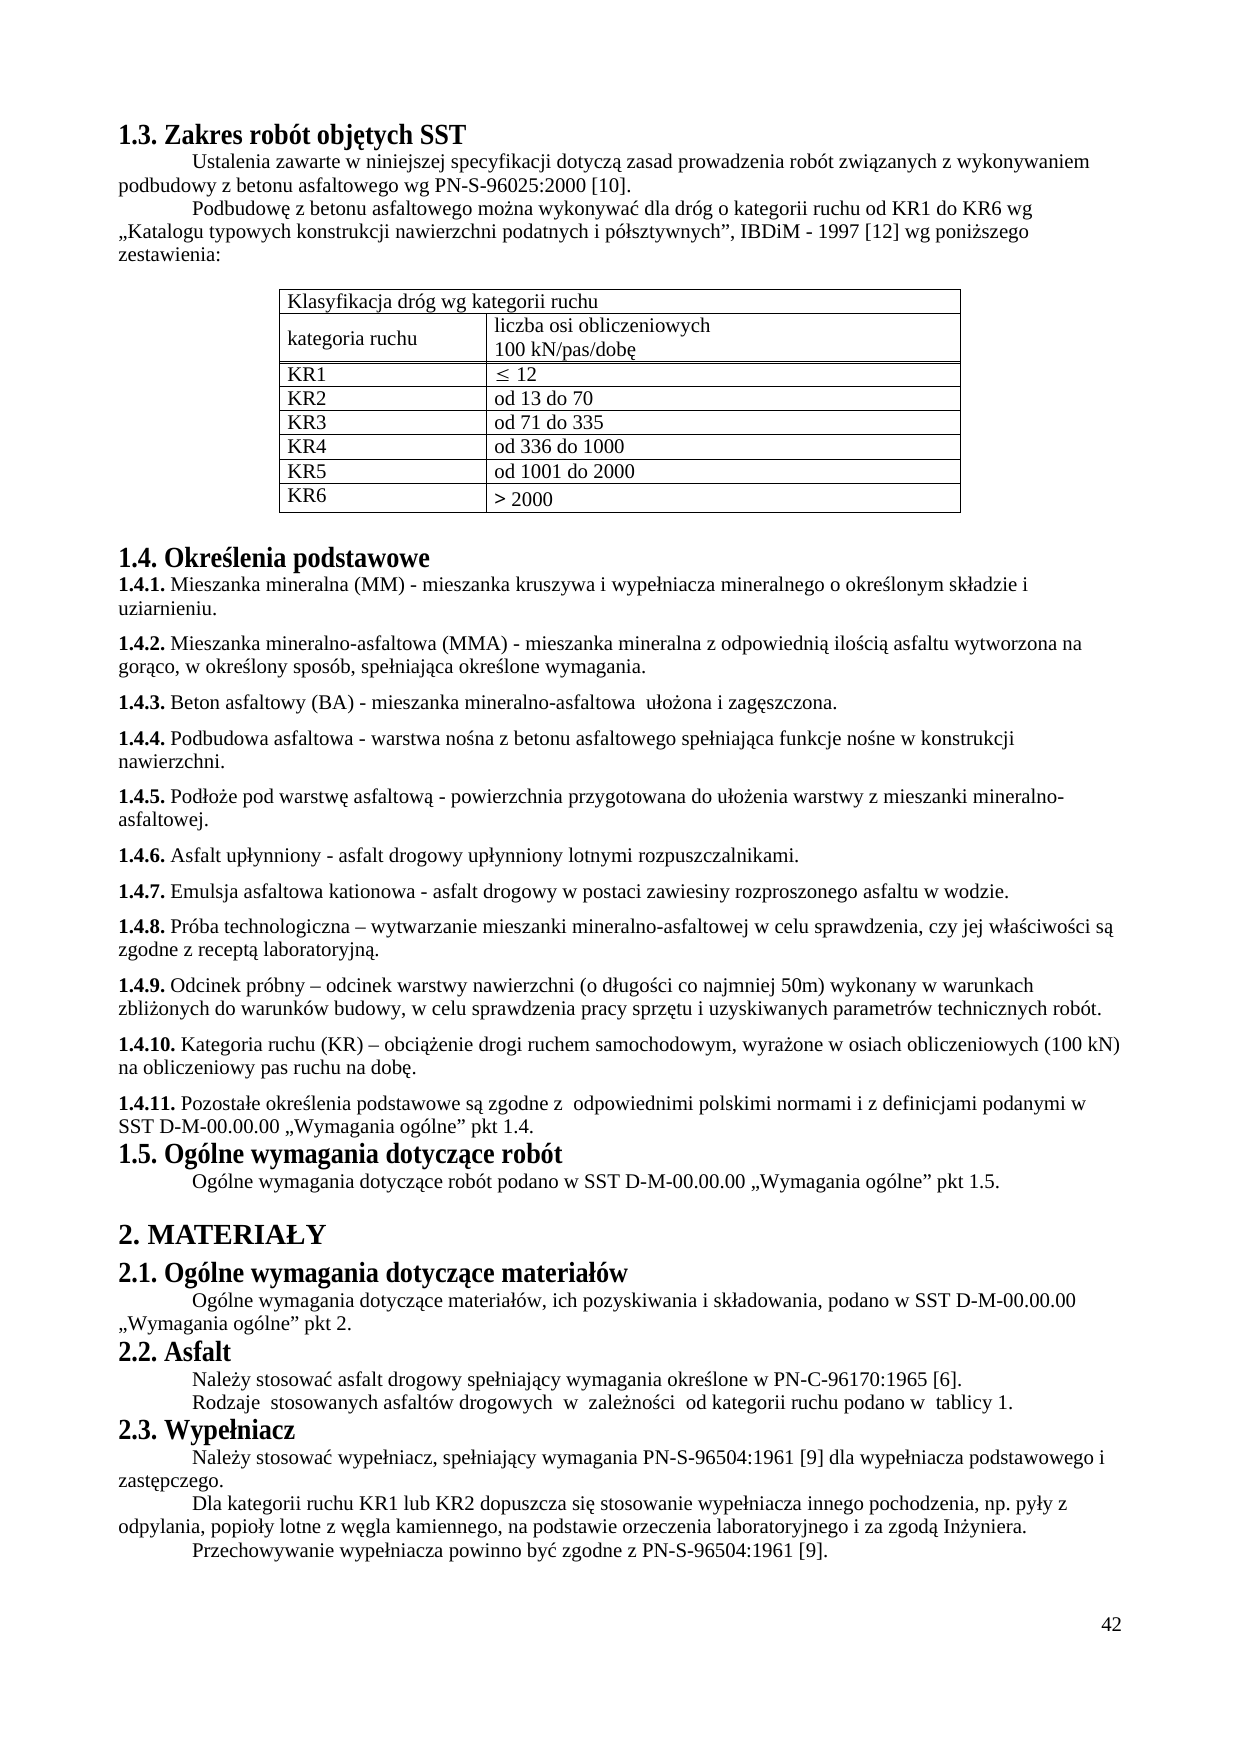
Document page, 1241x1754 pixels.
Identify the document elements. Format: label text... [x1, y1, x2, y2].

text 1.4.11. Pozostałe określenia podstawowe są zgodne z odpowiednimi polskimi normami i z definicjami podanymi w SST D-M-00.00.00 „Wymagania ogólne” pkt 1.4. [118, 1091, 1122, 1138]
text 1.4.1. Mieszanka mineralna (MM) - mieszanka kruszywa i wypełniacza mineralnego o określonym składzie i uziarnieniu. [118, 573, 1122, 619]
table_cell £ 12 [487, 364, 960, 386]
table_cell KR6 [280, 484, 486, 512]
subtitle 1.3. Zakres robót objętych SST [118, 118, 1122, 150]
table_cell KR4 [280, 435, 486, 458]
text Ogólne wymagania dotyczące robót podano w SST D-M-00.00.00 „Wymagania ogólne” pkt 1.5. [118, 1170, 1122, 1193]
table_cell od 71 do 335 [487, 411, 960, 434]
table_cell KR1 [280, 364, 486, 386]
subtitle 1.4. Określenia podstawowe [118, 541, 1122, 573]
table_cell liczba osi obliczeniowych 100 kN/pas/dobę [487, 314, 960, 361]
table_cell od 1001 do 2000 [487, 460, 960, 483]
text 1.4.9. Odcinek próbny – odcinek warstwy nawierzchni (o długości co najmniej 50m) wykonany w warunkach zbliżonych do warunków budowy, w celu sprawdzenia pracy sprzętu i uzyskiwanych parametrów technicznych robót. [118, 974, 1122, 1020]
text Dla kategorii ruchu KR1 lub KR2 dopuszcza się stosowanie wypełniacza innego pochodzenia, np. pyły z odpylania, popioły lotne z węgla kamiennego, na podstawie orzeczenia laboratoryjnego i za zgodą Inżyniera. [118, 1492, 1122, 1538]
text 1.4.5. Podłoże pod warstwę asfaltową - powierzchnia przygotowana do ułożenia warstwy z mieszanki mineralno-asfaltowej. [118, 785, 1122, 831]
table_cell KR2 [280, 387, 486, 410]
subtitle 2.1. Ogólne wymagania dotyczące materiałów [118, 1257, 1122, 1289]
text Należy stosować asfalt drogowy spełniający wymagania określone w PN-C-96170:1965 [6]. [118, 1367, 1122, 1391]
text Przechowywanie wypełniacza powinno być zgodne z PN-S-96504:1961 [9]. [118, 1538, 1122, 1562]
subtitle 2. MATERIAŁY [118, 1218, 1122, 1250]
subtitle 2.2. Asfalt [118, 1335, 1122, 1367]
subtitle 2.3. Wypełniacz [118, 1414, 1122, 1446]
text Rodzaje stosowanych asfaltów drogowych w zależności od kategorii ruchu podano w tablicy 1. [118, 1391, 1122, 1414]
text Należy stosować wypełniacz, spełniający wymagania PN-S-96504:1961 [9] dla wypełniacza podstawowego i zastępczego. [118, 1446, 1122, 1492]
text 1.4.7. Emulsja asfaltowa kationowa - asfalt drogowy w postaci zawiesiny rozproszonego asfaltu w wodzie. [118, 879, 1122, 903]
text 1.4.4. Podbudowa asfaltowa - warstwa nośna z betonu asfaltowego spełniająca funkcje nośne w konstrukcji nawierzchni. [118, 726, 1122, 773]
text 1.4.10. Kategoria ruchu (KR) – obciążenie drogi ruchem samochodowym, wyrażone w osiach obliczeniowych (100 kN) na obliczeniowy pas ruchu na dobę. [118, 1033, 1122, 1079]
subtitle 1.5. Ogólne wymagania dotyczące robót [118, 1138, 1122, 1170]
table_cell od 336 do 1000 [487, 435, 960, 458]
text Ustalenia zawarte w niniejszej specyfikacji dotyczą zasad prowadzenia robót związanych z wykonywaniem podbudowy z betonu asfaltowego wg PN-S-96025:2000 [10]. [118, 150, 1122, 197]
table_cell > 2000 [487, 484, 960, 512]
table_cell od 13 do 70 [487, 387, 960, 410]
text 1.4.6. Asfalt upłynniony - asfalt drogowy upłynniony lotnymi rozpuszczalnikami. [118, 844, 1122, 867]
table_cell KR5 [280, 460, 486, 483]
text 1.4.3. Beton asfaltowy (BA) - mieszanka mineralno-asfaltowa ułożona i zagęszczona. [118, 691, 1122, 714]
text Ogólne wymagania dotyczące materiałów, ich pozyskiwania i składowania, podano w SST D-M-00.00.00 „Wymagania ogólne” pkt 2. [118, 1289, 1122, 1335]
text 1.4.2. Mieszanka mineralno-asfaltowa (MMA) - mieszanka mineralna z odpowiednią ilością asfaltu wytworzona na gorąco, w określony sposób, spełniająca określone wymagania. [118, 632, 1122, 678]
text Podbudowę z betonu asfaltowego można wykonywać dla dróg o kategorii ruchu od KR1 do KR6 wg „Katalogu typowych konstrukcji nawierzchni podatnych i półsztywnych”, IBDiM - 1997 [12] wg poniższego zestawienia: [118, 197, 1122, 266]
table_cell KR3 [280, 411, 486, 434]
table_cell kategoria ruchu [280, 314, 486, 361]
text 1.4.8. Próba technologiczna – wytwarzanie mieszanki mineralno-asfaltowej w celu sprawdzenia, czy jej właściwości są zgodne z receptą laboratoryjną. [118, 915, 1122, 961]
table_header Klasyfikacja dróg wg kategorii ruchu [280, 290, 960, 313]
